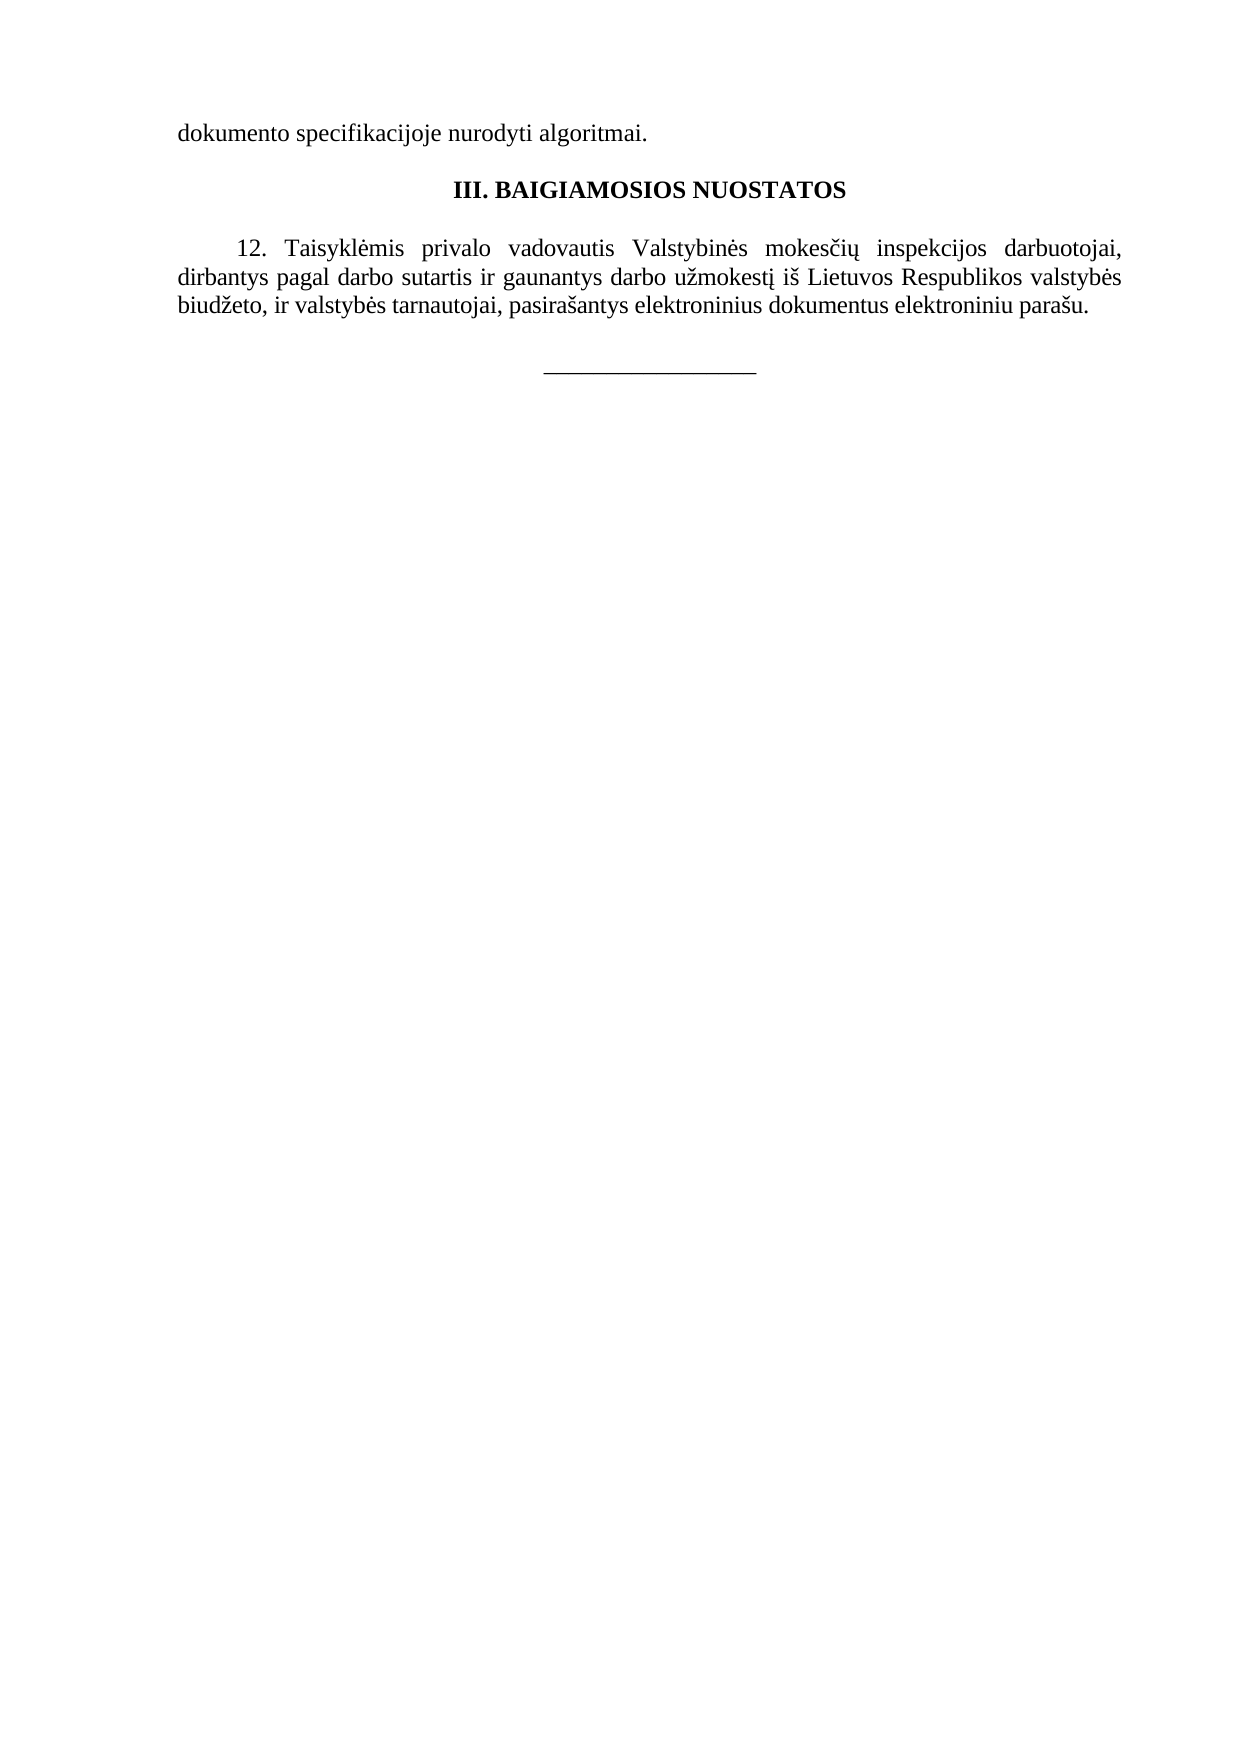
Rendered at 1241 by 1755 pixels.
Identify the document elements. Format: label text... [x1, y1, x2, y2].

text dokumento specifikacijoje nurodyti algoritmai. [177, 118, 1122, 147]
text III. BAIGIAMOSIOS NUOSTATOS [177, 176, 1122, 204]
text _________________ [177, 348, 1122, 377]
text 12. Taisyklėmis privalo vadovautis Valstybinės mokesčių inspekcijos darbuotojai, dirbantys pagal darbo sutartis ir gaunantys darbo užmokestį iš Lietuvos Respublikos valstybės biudžeto, ir valstybės tarnautojai, pasirašantys elektroninius dokumentus elektroniniu parašu. [177, 233, 1122, 319]
